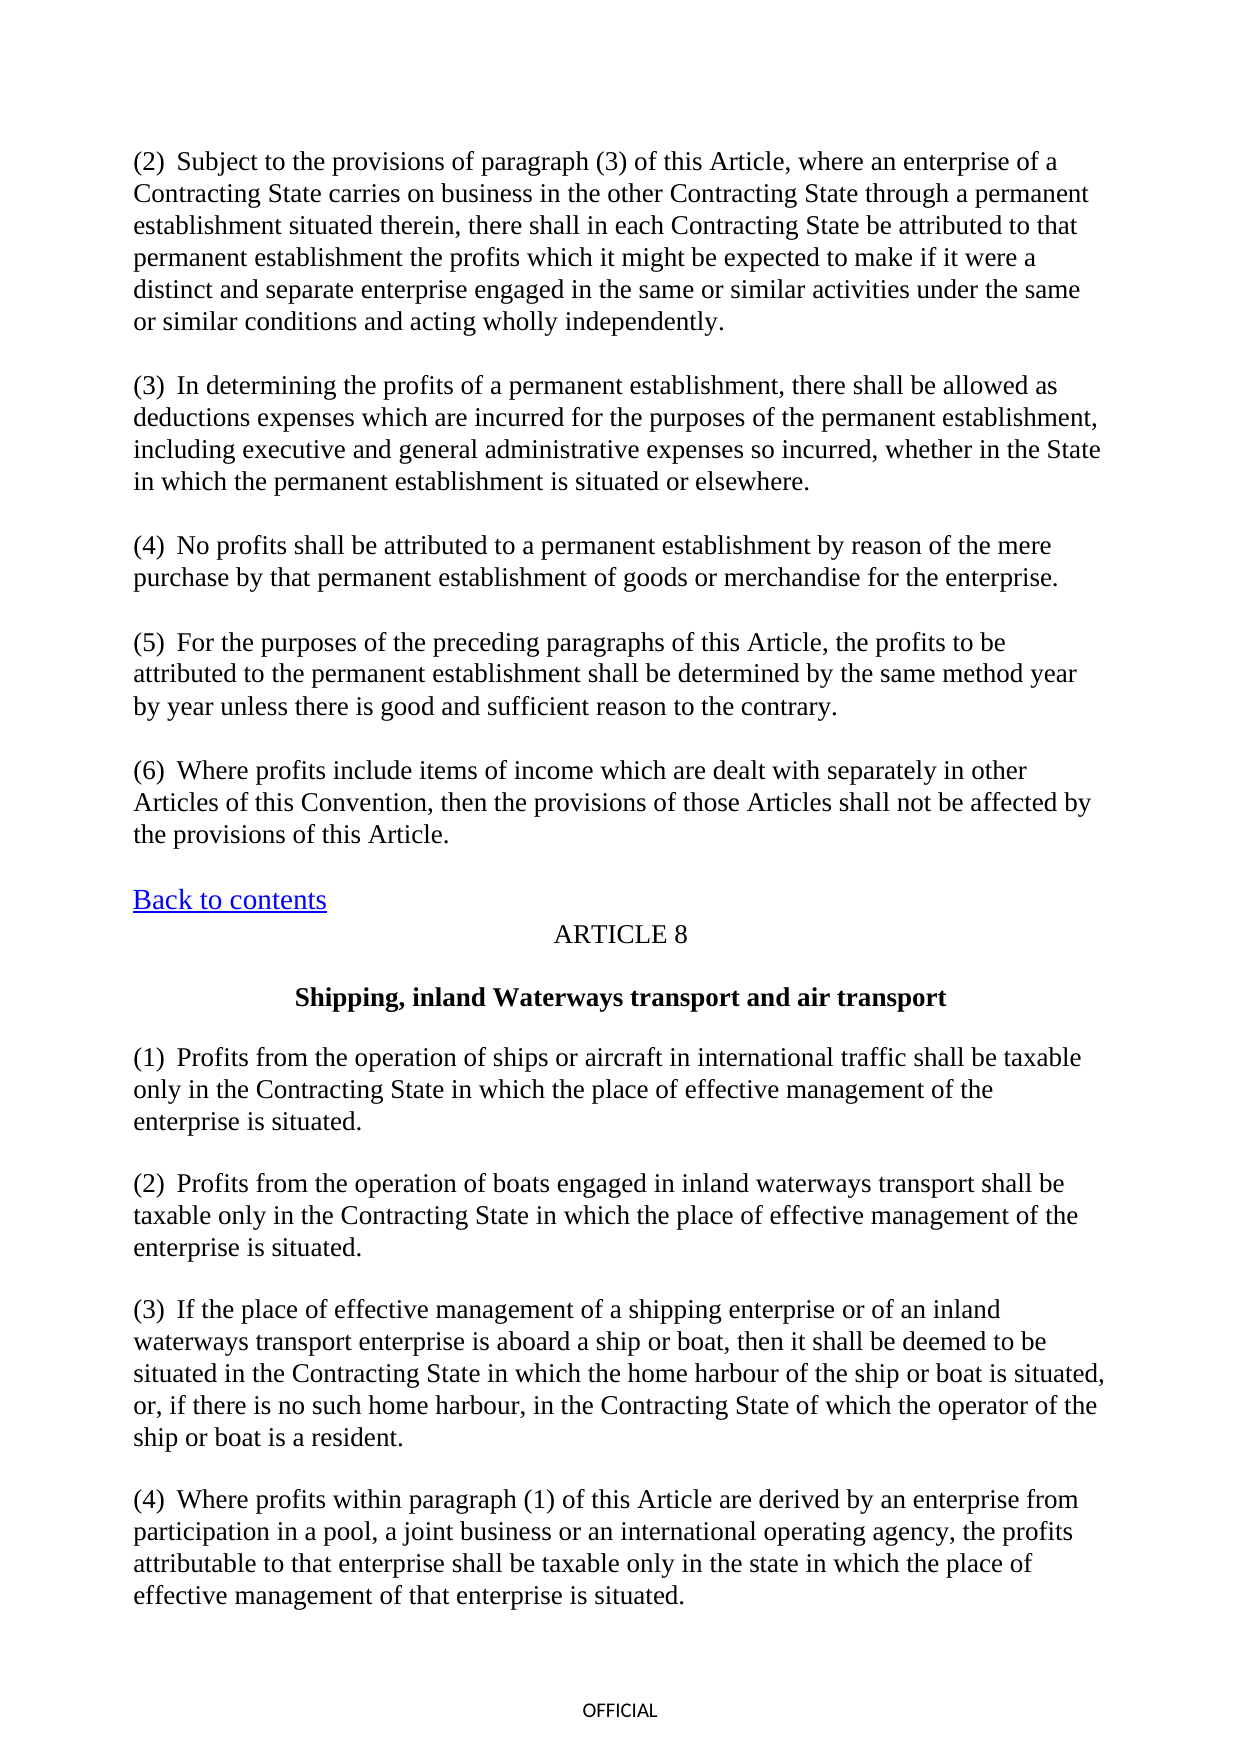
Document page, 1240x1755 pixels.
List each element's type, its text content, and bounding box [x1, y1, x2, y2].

list Profits from the operation of boats engaged in inland waterways transport shall be taxable only in the Contracting State in which the place of effective management of the enterprise is situated. [133, 1167, 1105, 1263]
subtitle Shipping, inland Waterways transport and air transport [134, 981, 1107, 1012]
list Where profits include items of income which are dealt with separately in other Articles of this Convention, then the provisions of those Articles shall not be affected by the provisions of this Article. [133, 754, 1105, 849]
list Where profits within paragraph (1) of this Article are derived by an enterprise from participation in a pool, a joint business or an international operating agency, the profits attributable to that enterprise shall be taxable only in the state in which the place of effective management of that enterprise is situated. [133, 1483, 1105, 1610]
list No profits shall be attributed to a permanent establishment by reason of the mere purchase by that permanent establishment of goods or merchandise for the enterprise. [133, 529, 1105, 592]
list In determining the profits of a permanent establishment, there shall be allowed as deductions expenses which are incurred for the purposes of the permanent establishment, including executive and general administrative expenses so incurred, whether in the State in which the permanent establishment is situated or elsewhere. [133, 369, 1105, 496]
list Subject to the provisions of paragraph (3) of this Article, where an enterprise of a Contracting State carries on business in the other Contracting State through a permanent establishment situated therein, there shall in each Contracting State be attributed to that permanent establishment the profits which it might be expected to make if it were a distinct and separate enterprise engaged in the same or similar activities under the same or similar conditions and acting wholly independently. [133, 145, 1105, 336]
text ARTICLE 8 [172, 918, 1069, 949]
list For the purposes of the preceding paragraphs of this Article, the profits to be attributed to the permanent establishment shall be determined by the same method year by year unless there is good and sufficient reason to the contrary. [133, 626, 1105, 721]
list If the place of effective management of a shipping enterprise or of an inland waterways transport enterprise is aboard a ship or boat, then it shall be deemed to be situated in the Contracting State in which the home harbour of the ship or boat is situated, or, if there is no such home harbour, in the Contracting State of which the operator of the ship or boat is a resident. [133, 1293, 1105, 1452]
text Back to contents [132, 882, 1107, 916]
list Profits from the operation of ships or aircraft in international traffic shall be taxable only in the Contracting State in which the place of effective management of the enterprise is situated. [133, 1042, 1105, 1137]
